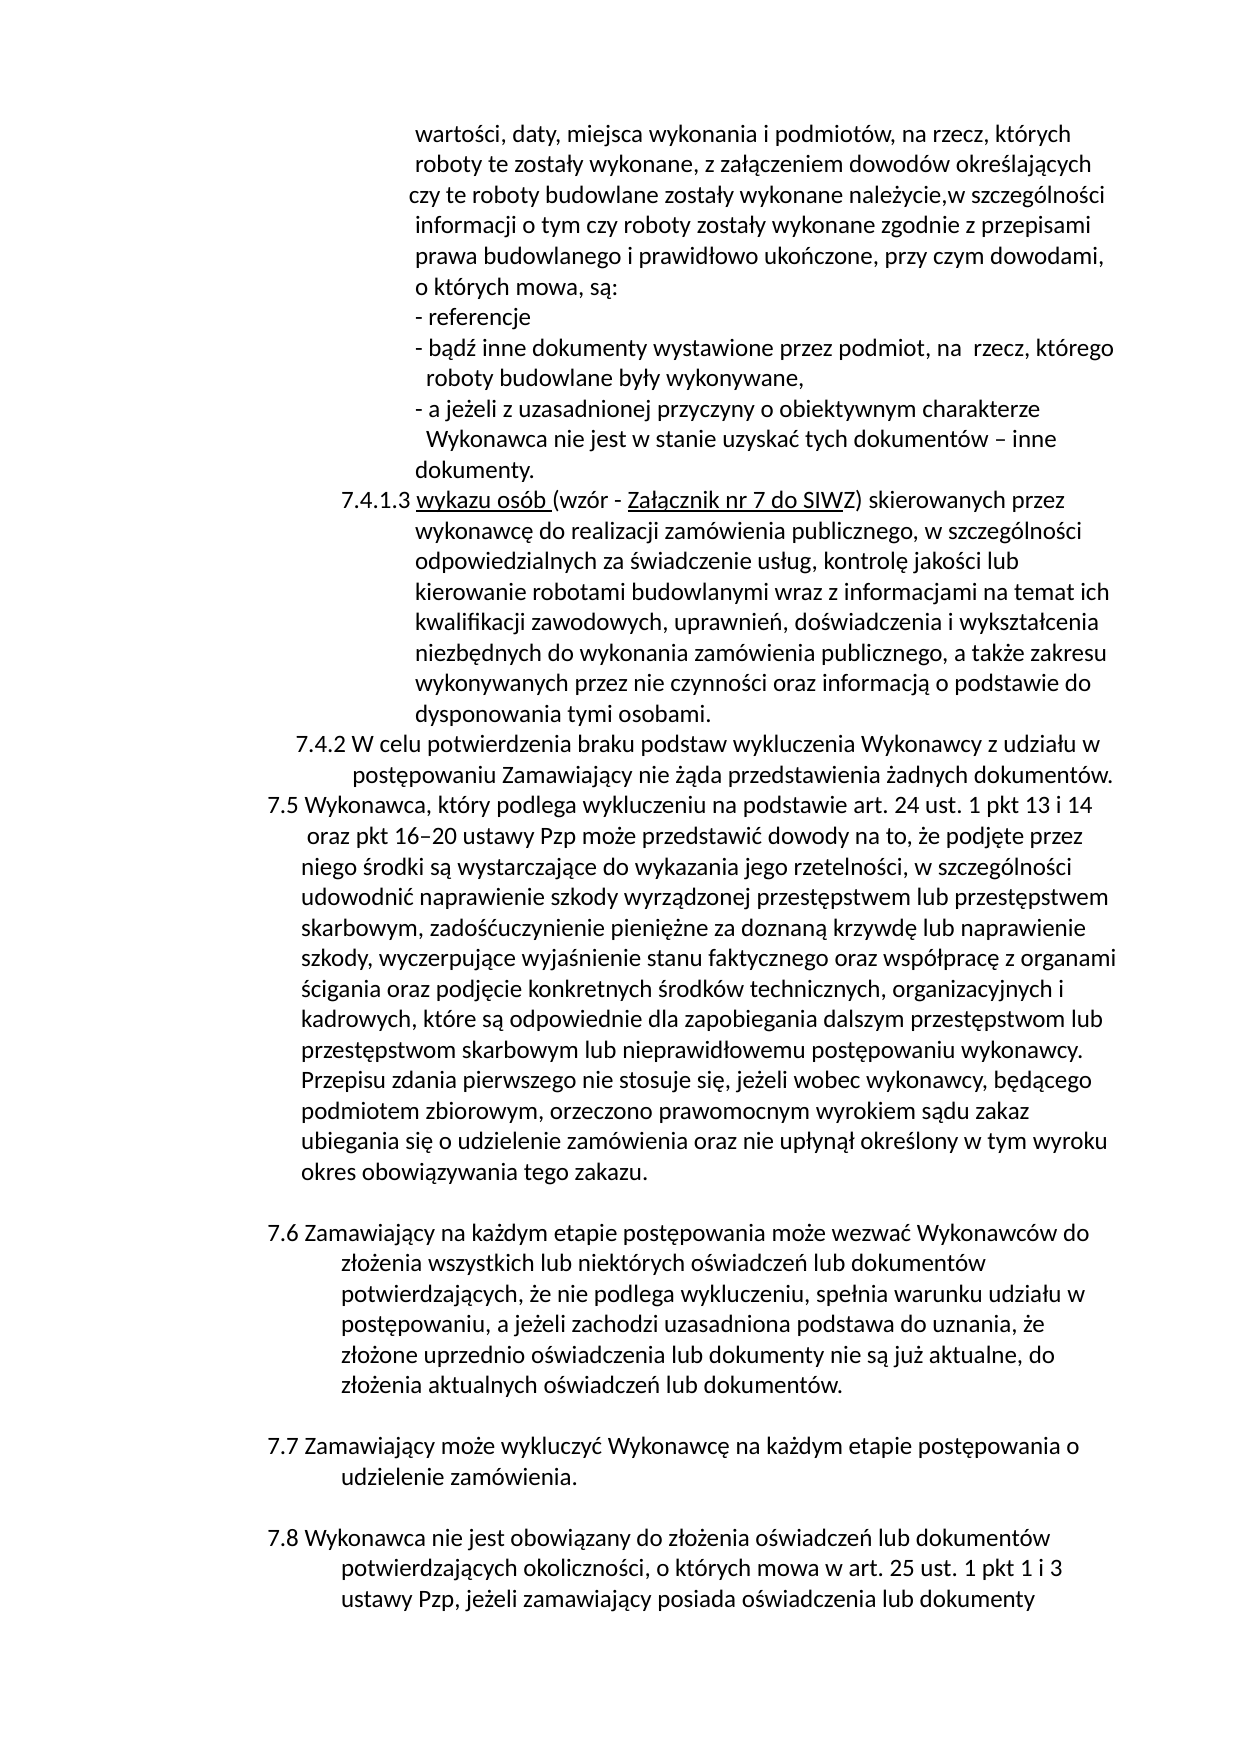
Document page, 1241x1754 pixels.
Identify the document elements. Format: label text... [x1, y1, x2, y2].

list wartości, daty, miejsca wykonania i podmiotów, na rzecz, których roboty te zostały wykonane, z załączeniem dowodów określających czy te roboty budowlane zostały wykonane należycie,w szczególności informacji o tym czy roboty zostały wykonane zgodnie z przepisami prawa budowlanego i prawidłowo ukończone, przy czym dowodami, o których mowa, są: - referencje - bądź inne dokumenty wystawione przez podmiot, na rzecz, którego roboty budowlane były wykonywane, - a jeżeli z uzasadnionej przyczyny o obiektywnym charakterze Wykonawca nie jest w stanie uzyskać tych dokumentów – inne dokumenty. 7.4.1.3 wykazu osób (wzór - Załącznik nr 7 do SIWZ) skierowanych przez wykonawcę do realizacji zamówienia publicznego, w szczególności odpowiedzialnych za świadczenie usług, kontrolę jakości lub kierowanie robotami budowlanymi wraz z informacjami na temat ich kwalifikacji zawodowych, uprawnień, doświadczenia i wykształcenia niezbędnych do wykonania zamówienia publicznego, a także zakresu wykonywanych przez nie czynności oraz informacją o podstawie do dysponowania tymi osobami. 7.4.2 W celu potwierdzenia braku podstaw wykluczenia Wykonawcy z udziału w postępowaniu Zamawiający nie żąda przedstawienia żadnych dokumentów. 7.5 Wykonawca, który podlega wykluczeniu na podstawie art. 24 ust. 1 pkt 13 i 14 oraz pkt 16–20 ustawy Pzp może przedstawić dowody na to, że podjęte przez niego środki są wystarczające do wykazania jego rzetelności, w szczególności udowodnić naprawienie szkody wyrządzonej przestępstwem lub przestępstwem skarbowym, zadośćuczynienie pieniężne za doznaną krzywdę lub naprawienie szkody, wyczerpujące wyjaśnienie stanu faktycznego oraz współpracę z organami ścigania oraz podjęcie konkretnych środków technicznych, organizacyjnych i kadrowych, które są odpowiednie dla zapobiegania dalszym przestępstwom lub przestępstwom skarbowym lub nieprawidłowemu postępowaniu wykonawcy. Przepisu zdania pierwszego nie stosuje się, jeżeli wobec wykonawcy, będącego podmiotem zbiorowym, orzeczono prawomocnym wyrokiem sądu zakaz ubiegania się o udzielenie zamówienia oraz nie upłynął określony w tym wyroku okres obowiązywania tego zakazu. 7.6 Zamawiający na każdym etapie postępowania może wezwać Wykonawców do złożenia wszystkich lub niektórych oświadczeń lub dokumentów potwierdzających, że nie podlega wykluczeniu, spełnia warunku udziału w postępowaniu, a jeżeli zachodzi uzasadniona podstawa do uznania, że złożone uprzednio oświadczenia lub dokumenty nie są już aktualne, do złożenia aktualnych oświadczeń lub dokumentów. 7.7 Zamawiający może wykluczyć Wykonawcę na każdym etapie postępowania o udzielenie zamówienia. 7.8 Wykonawca nie jest obowiązany do złożenia oświadczeń lub dokumentów potwierdzających okoliczności, o których mowa w art. 25 ust. 1 pkt 1 i 3 ustawy Pzp, jeżeli zamawiający posiada oświadczenia lub dokumenty [156, 118, 1122, 1614]
